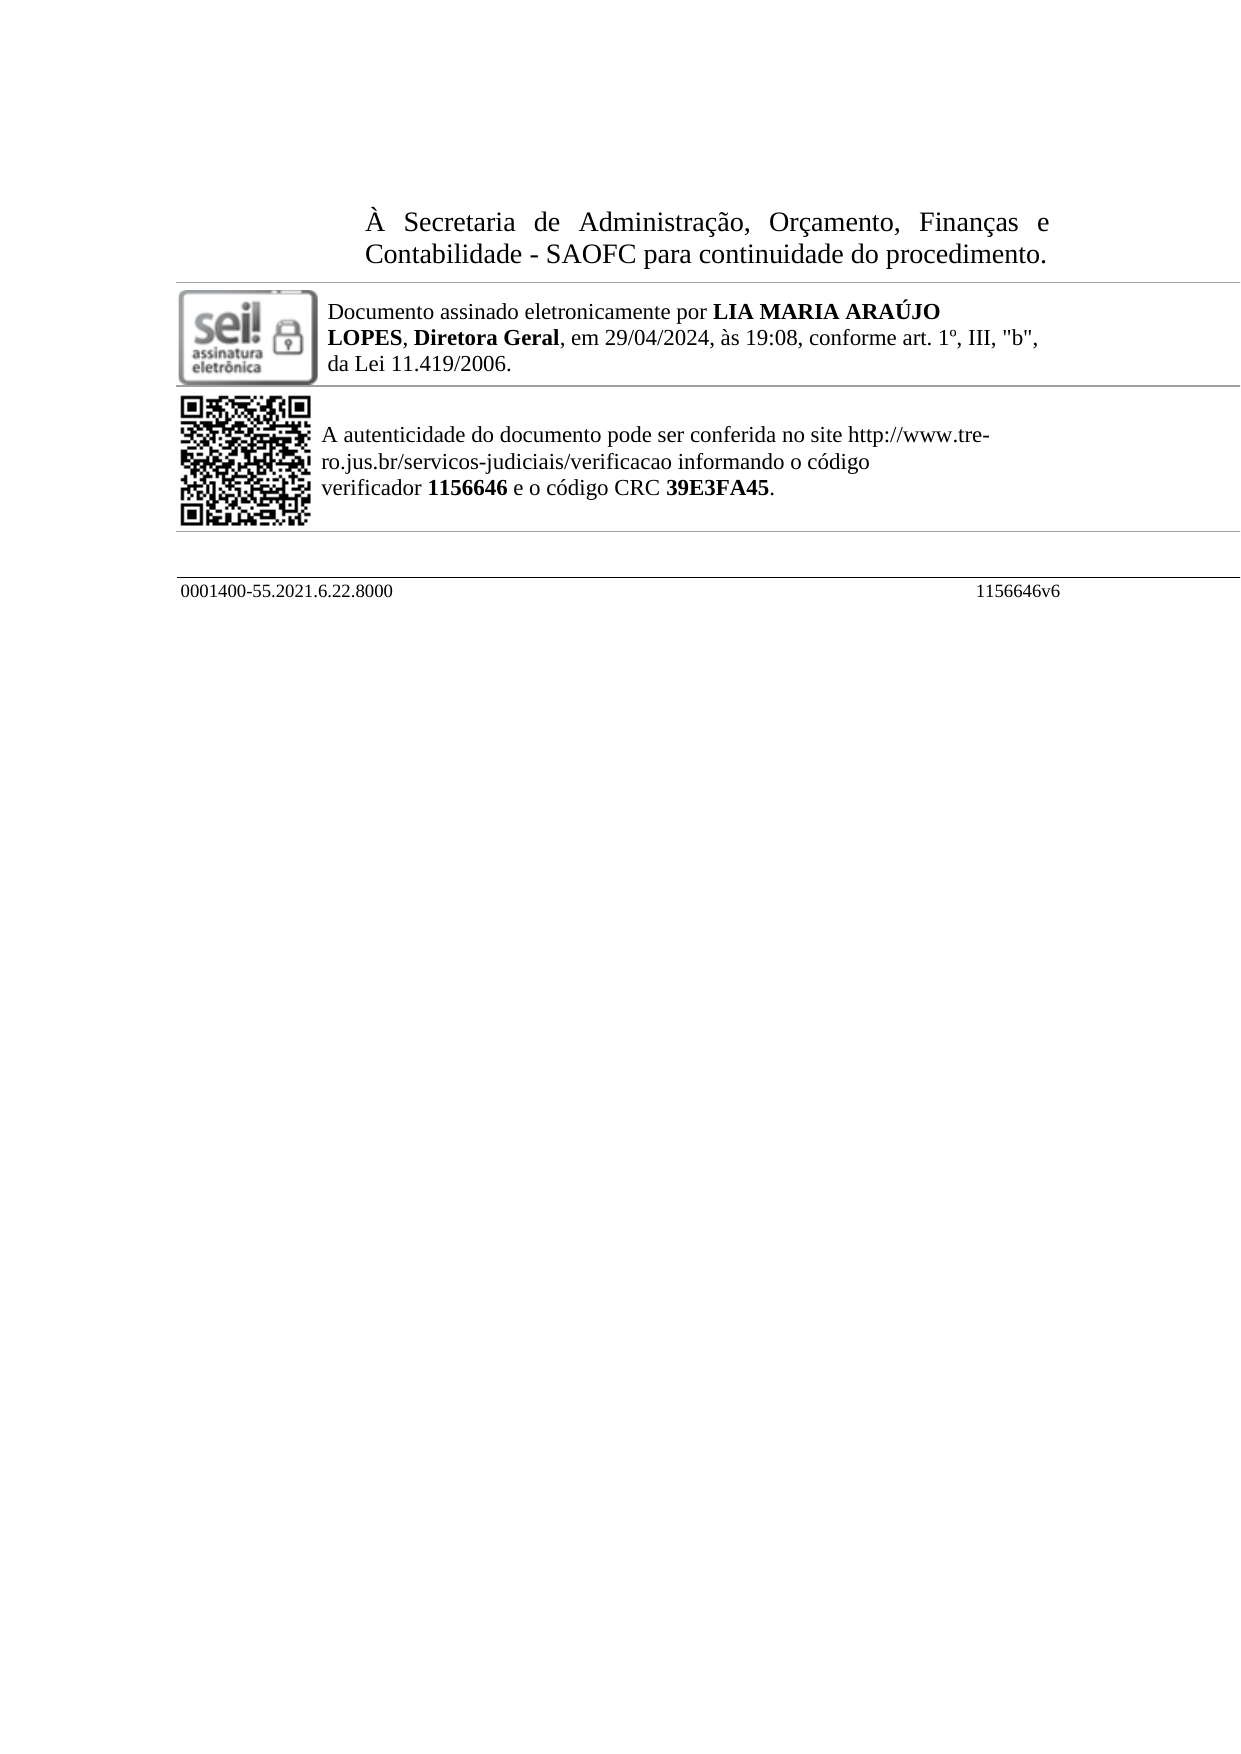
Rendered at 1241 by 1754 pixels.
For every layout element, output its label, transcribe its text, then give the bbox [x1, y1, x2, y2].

table_header [177, 392, 319, 530]
table_header 0001400-55.2021.6.22.8000 [177, 578, 620, 605]
text À Secretaria de Administração, Orçamento, Finanças e Contabilidade - SAOFC para continuidade do procedimento. [365, 205, 1051, 270]
table_header 1156646v6 [620, 578, 1063, 605]
table_header A autenticidade do documento pode ser conferida no site http://www.tre-ro.jus.br/servicos-judiciais/verificacao informando o código verificador 1156646 e o código CRC 39E3FA45. [319, 392, 1063, 530]
table_header Documento assinado eletronicamente por LIA MARIA ARAÚJO LOPES, Diretora Geral, em 29/04/2024, às 19:08, conforme art. 1º, III, "b", da Lei 11.419/2006. [326, 289, 1063, 385]
table_header [177, 289, 326, 385]
